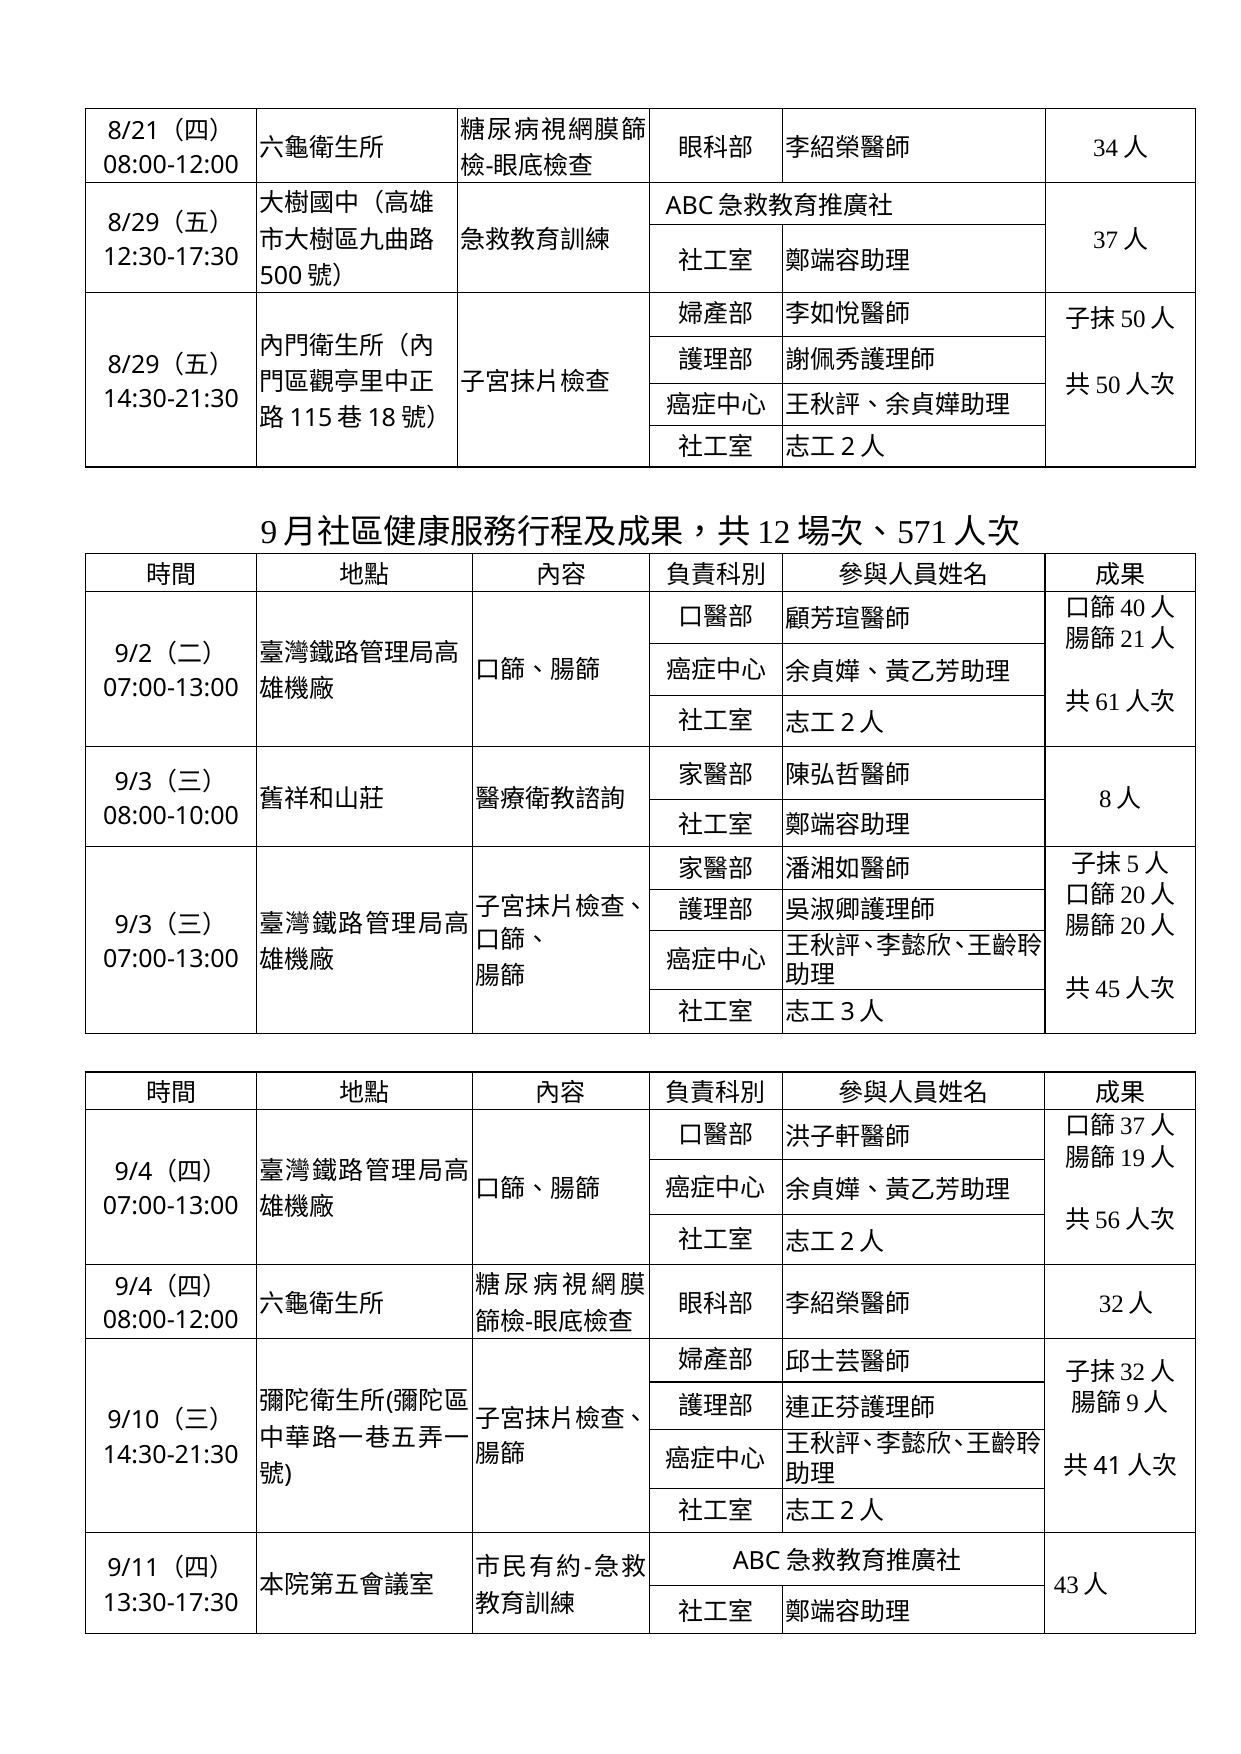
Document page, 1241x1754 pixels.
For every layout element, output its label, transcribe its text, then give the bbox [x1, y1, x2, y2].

table_cell 糖尿病視網膜篩檢-眼底檢查 [473, 1265, 649, 1337]
table_cell 急救教育訓練 [458, 183, 649, 292]
table_cell 王秋評、余貞嬅助理 [783, 384, 1045, 425]
table_cell 王秋評、李懿欣、王齡聆助理 [783, 1430, 1044, 1488]
table_cell 成果 [1046, 554, 1195, 591]
table_cell 余貞嬅、黃乙芳助理 [783, 1160, 1044, 1214]
table_cell 時間 [86, 554, 256, 591]
table_cell 43人 [1045, 1533, 1195, 1633]
table_cell 余貞嬅、黃乙芳助理 [783, 644, 1044, 695]
table_cell 癌症中心 [650, 644, 782, 695]
table_header 9月社區健康服務行程及成果，共12場次、571人次 [85, 505, 1195, 553]
table_header 地點 [257, 1073, 472, 1109]
table_cell 社工室 [650, 800, 782, 846]
table_cell 志工2人 [783, 1489, 1044, 1532]
table_cell 連正芬護理師 [783, 1383, 1044, 1428]
table_cell 社工室 [650, 1586, 782, 1633]
table_cell 邱士芸醫師 [783, 1339, 1044, 1381]
table_cell 六龜衛生所 [257, 109, 457, 182]
table_cell 子宮抹片檢查 [458, 293, 649, 466]
table_cell 鄭端容助理 [783, 1586, 1044, 1633]
table_cell 婦產部 [650, 1339, 782, 1381]
table_cell 謝佩秀護理師 [783, 337, 1045, 383]
table_cell 癌症中心 [650, 931, 782, 989]
table_cell 志工2人 [783, 426, 1045, 466]
table_cell 參與人員姓名 [783, 554, 1044, 591]
table_cell 34人 [1046, 109, 1195, 182]
table_cell 家醫部 [650, 847, 782, 889]
table_cell 護理部 [650, 1383, 782, 1428]
table_cell 內門衛生所（內門區觀亭里中正路115巷18號） [257, 293, 457, 466]
table_cell 臺灣鐵路管理局高雄機廠 [257, 592, 472, 746]
table_cell 9/11（四） 13:30-17:30 [86, 1533, 256, 1633]
table_cell 潘湘如醫師 [783, 847, 1044, 889]
table_cell 地點 [257, 554, 472, 591]
table_cell 臺灣鐵路管理局高雄機廠 [257, 847, 472, 1033]
table_header 參與人員姓名 [783, 1073, 1044, 1109]
table_cell 眼科部 [650, 109, 782, 182]
table_header 成果 [1045, 1073, 1195, 1109]
table_cell 市民有約-急救教育訓練 [473, 1533, 649, 1633]
table_cell 9/2（二） 07:00-13:00 [86, 592, 256, 746]
table_cell 李紹榮醫師 [783, 109, 1045, 182]
table_cell 洪子軒醫師 [783, 1110, 1044, 1159]
table_cell 志工2人 [783, 696, 1044, 746]
table_cell ABC急救教育推廣社 [650, 1533, 1044, 1585]
table_cell 婦產部 [650, 293, 782, 336]
table_cell 社工室 [650, 1215, 782, 1264]
table_cell 大樹國中（高雄市大樹區九曲路500號） [257, 183, 457, 292]
table_cell 家醫部 [650, 747, 782, 798]
table_cell 六龜衛生所 [257, 1265, 472, 1337]
table_cell 8/29（五） 12:30-17:30 [86, 183, 256, 292]
table_cell 舊祥和山莊 [257, 747, 472, 846]
table_cell 社工室 [650, 225, 782, 292]
table_header 內容 [473, 1073, 649, 1109]
table_cell 志工2人 [783, 1215, 1044, 1264]
table_cell 子抹50人 共50人次 [1046, 293, 1195, 466]
table_cell 社工室 [650, 990, 782, 1033]
table_cell 社工室 [650, 696, 782, 746]
table_cell 口篩、腸篩 [473, 1110, 649, 1264]
table_cell 37人 [1046, 183, 1195, 292]
table_cell 社工室 [650, 426, 782, 466]
table_cell 醫療衛教諮詢 [473, 747, 649, 846]
table_cell 內容 [473, 554, 649, 591]
table_cell 顧芳瑄醫師 [783, 592, 1044, 643]
table_cell 臺灣鐵路管理局高雄機廠 [257, 1110, 472, 1264]
table_cell 李如悅醫師 [783, 293, 1045, 336]
table_cell 9/3（三） 07:00-13:00 [86, 847, 256, 1033]
table_cell 子抹32人 腸篩9人 共41人次 [1045, 1339, 1195, 1532]
table_cell 子抹5人 口篩20人 腸篩20人 共45人次 [1046, 847, 1195, 1033]
table_cell 王秋評、李懿欣、王齡聆助理 [783, 931, 1044, 989]
table_cell 9/4（四） 07:00-13:00 [86, 1110, 256, 1264]
table_cell 癌症中心 [650, 384, 782, 425]
table_cell 口篩、腸篩 [473, 592, 649, 746]
table_header 負責科別 [650, 1073, 782, 1109]
table_cell 癌症中心 [650, 1430, 782, 1488]
table_cell 子宮抹片檢查、 腸篩 [473, 1339, 649, 1532]
table_cell 32人 [1045, 1265, 1195, 1337]
table_cell 陳弘哲醫師 [783, 747, 1044, 798]
table_cell 9/10（三） 14:30-21:30 [86, 1339, 256, 1532]
table_cell ABC急救教育推廣社 [650, 183, 1045, 224]
table_cell 鄭端容助理 [783, 225, 1045, 292]
table_cell 鄭端容助理 [783, 800, 1044, 846]
table_cell 負責科別 [650, 554, 782, 591]
table_cell 吳淑卿護理師 [783, 890, 1044, 930]
table_cell 口醫部 [650, 1110, 782, 1159]
table_cell 護理部 [650, 337, 782, 383]
table_cell 護理部 [650, 890, 782, 930]
table_cell 口篩40人 腸篩21人 共61人次 [1046, 592, 1195, 746]
table_cell 8/21（四） 08:00-12:00 [86, 109, 256, 182]
table_cell 8人 [1046, 747, 1195, 846]
table_cell 口篩37人 腸篩19人 共56人次 [1045, 1110, 1195, 1264]
table_cell 社工室 [650, 1489, 782, 1532]
table_cell 彌陀衛生所(彌陀區中華路一巷五弄一號) [257, 1339, 472, 1532]
table_cell 9/3（三） 08:00-10:00 [86, 747, 256, 846]
table_cell 口醫部 [650, 592, 782, 643]
table_cell 志工3人 [783, 990, 1044, 1033]
table_cell 李紹榮醫師 [783, 1265, 1044, 1337]
table_cell 癌症中心 [650, 1160, 782, 1214]
table_cell 本院第五會議室 [257, 1533, 472, 1633]
table_cell 8/29（五） 14:30-21:30 [86, 293, 256, 466]
table_cell 眼科部 [650, 1265, 782, 1337]
table_cell 子宮抹片檢查、 口篩、 腸篩 [473, 847, 649, 1033]
table_cell 9/4（四） 08:00-12:00 [86, 1265, 256, 1337]
table_header 時間 [86, 1073, 256, 1109]
table_cell 糖尿病視網膜篩檢-眼底檢查 [458, 109, 649, 182]
